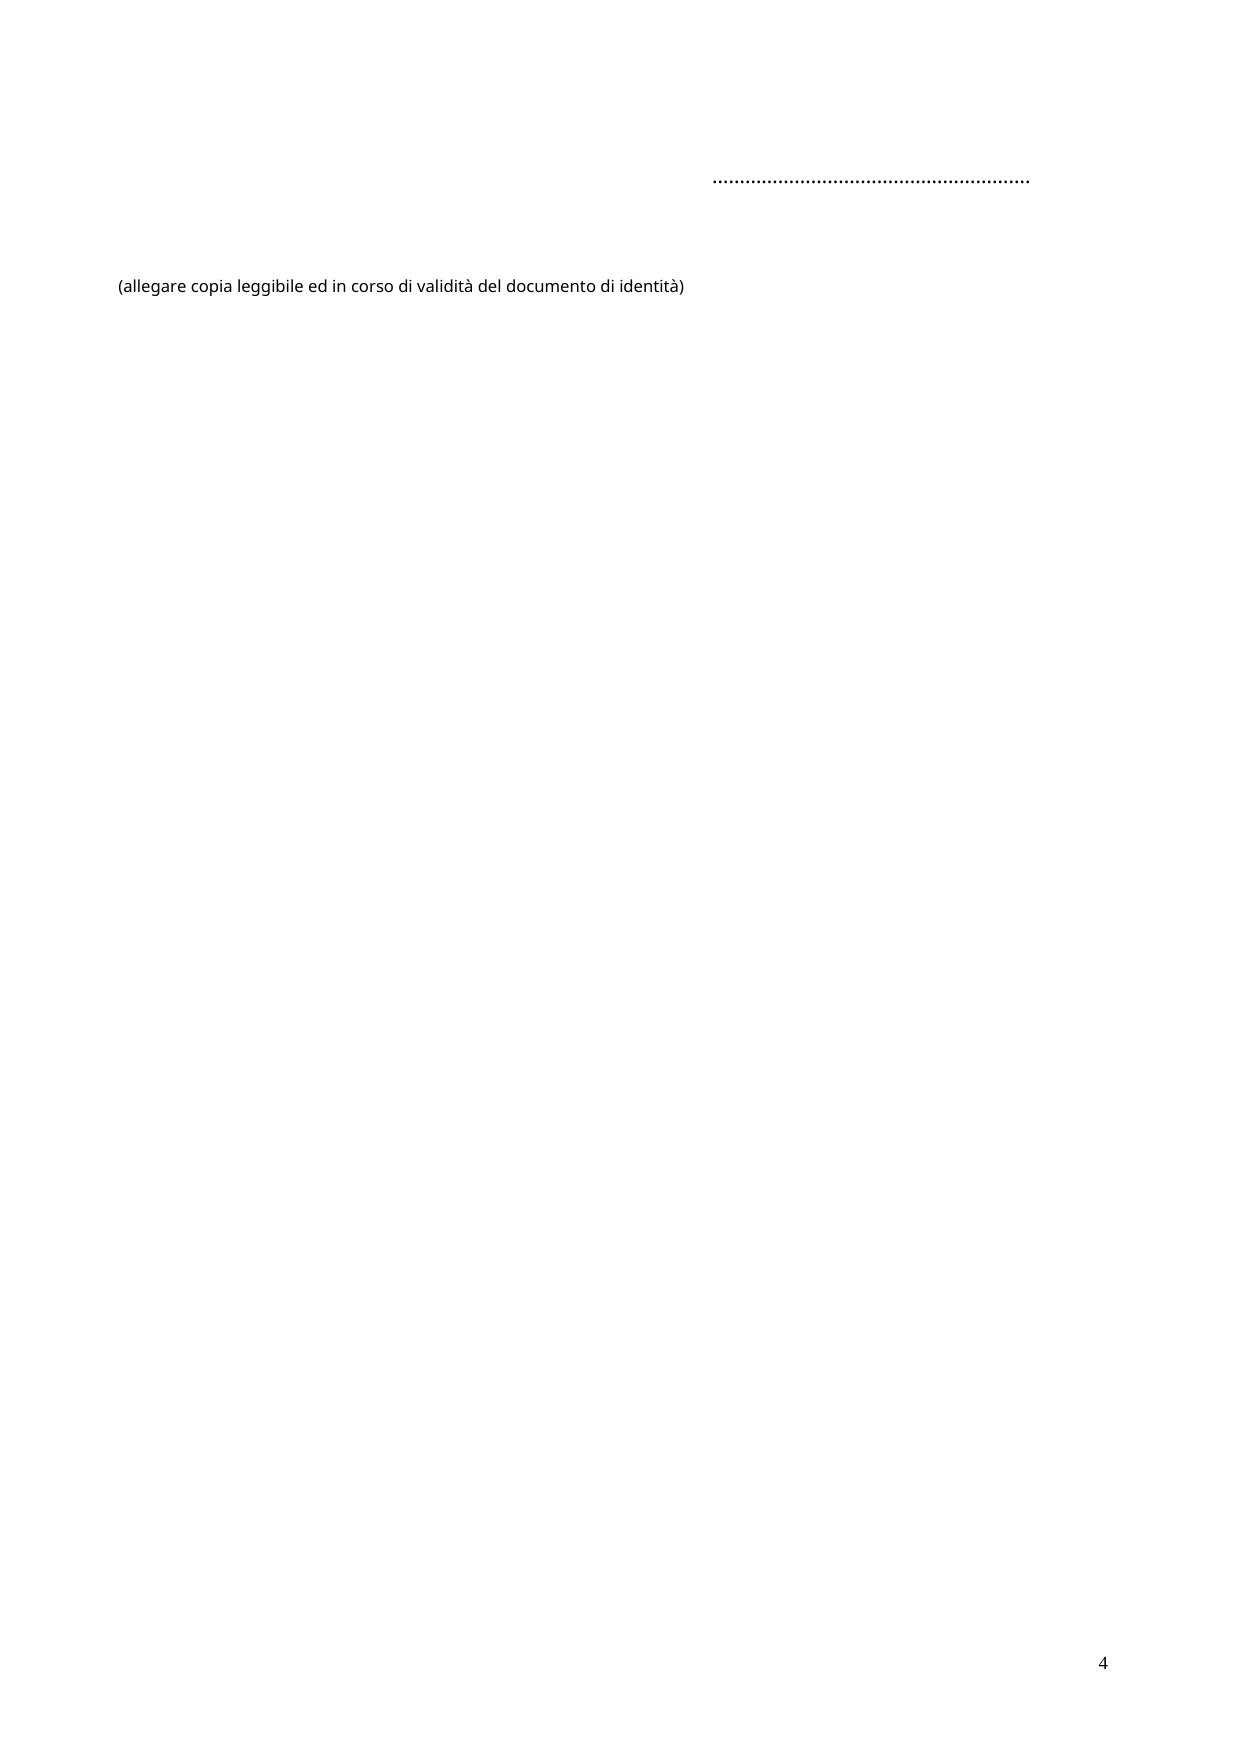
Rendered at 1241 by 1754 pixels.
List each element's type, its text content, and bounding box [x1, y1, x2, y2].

text …………………………………………………. [620, 161, 1122, 190]
text (allegare copia leggibile ed in corso di validità del documento di identità) [118, 275, 1122, 298]
